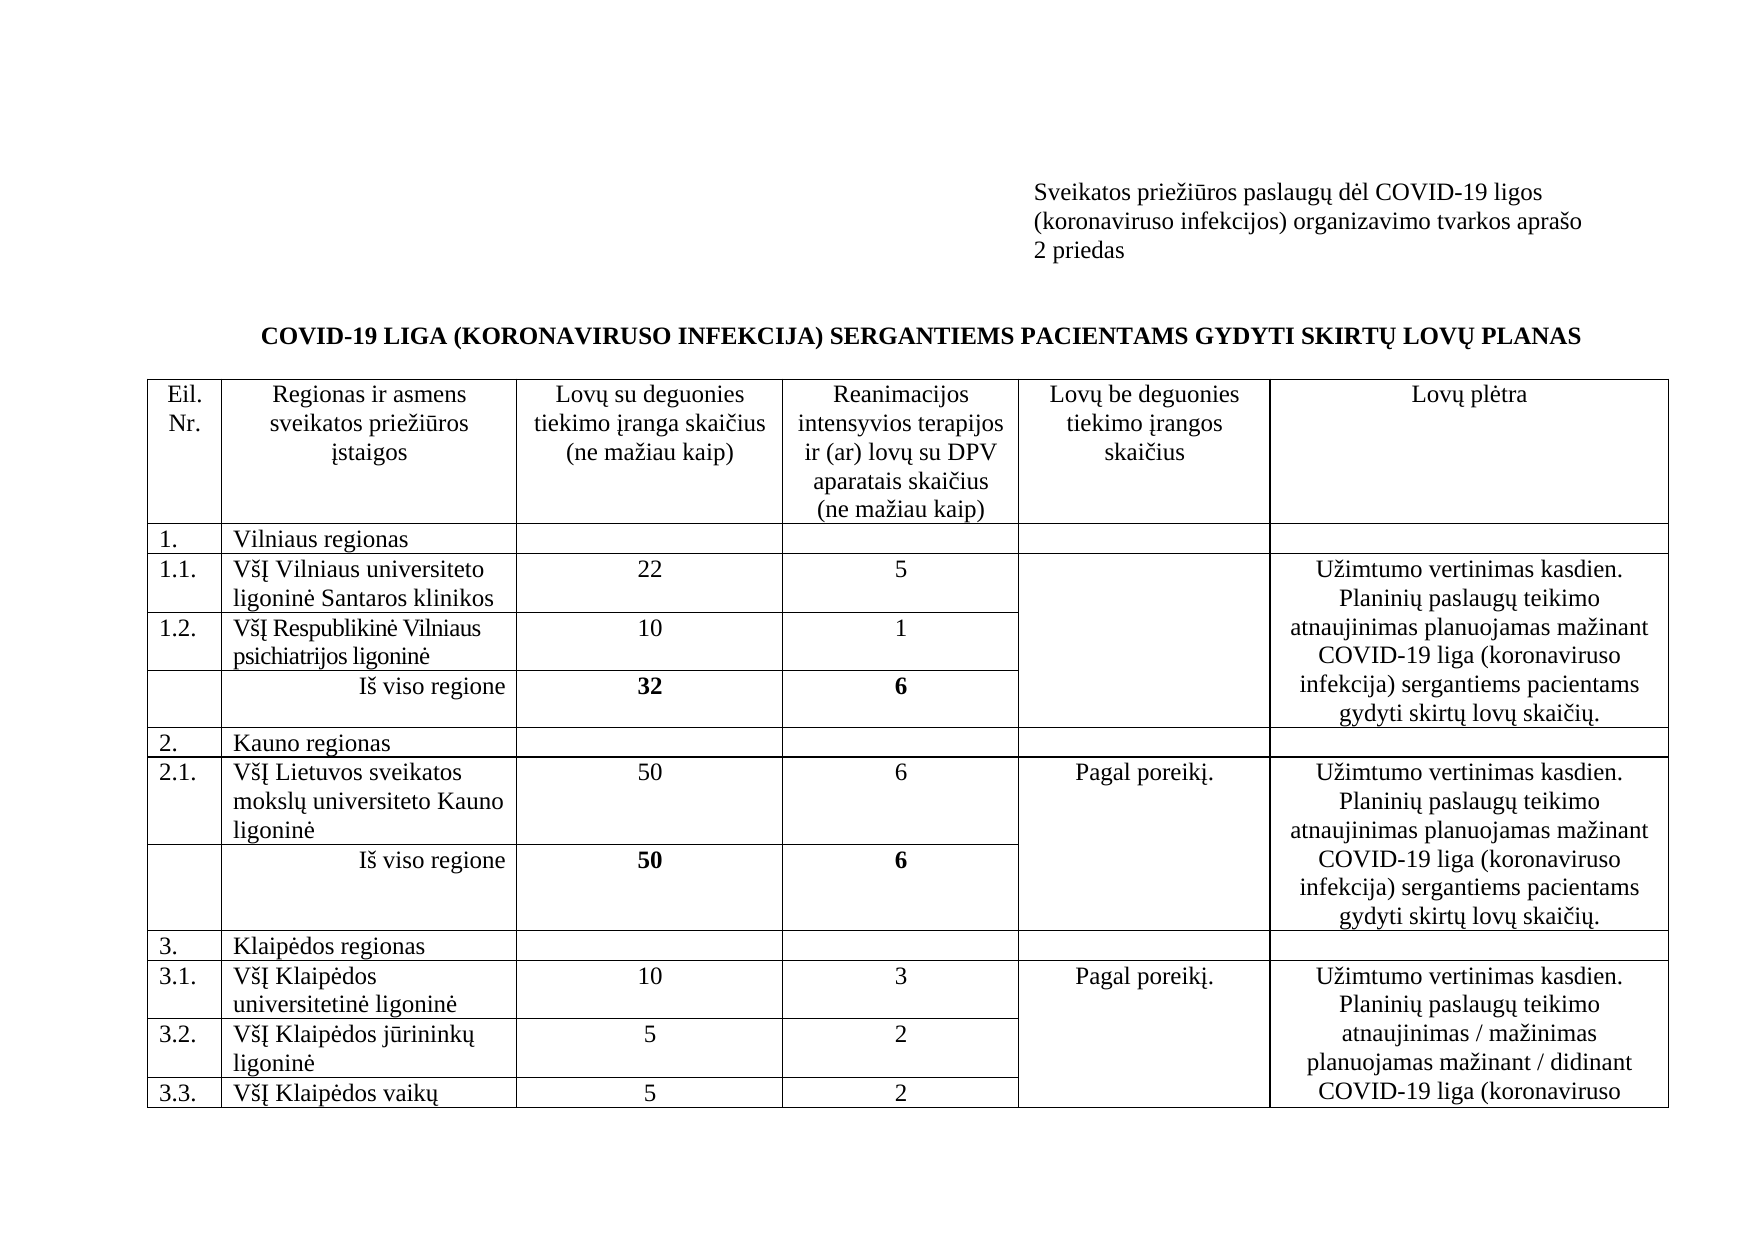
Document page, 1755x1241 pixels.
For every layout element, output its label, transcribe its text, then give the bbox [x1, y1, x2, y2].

text (koronaviruso infekcijos) organizavimo tvarkos aprašo [148, 206, 1665, 235]
table_cell VšĮ Vilniaus universiteto ligoninė Santaros klinikos [222, 554, 516, 612]
table_cell [1019, 931, 1269, 960]
table_cell Vilniaus regionas [222, 524, 516, 553]
table_cell VšĮ Klaipėdos jūrininkų ligoninė [222, 1019, 516, 1077]
table_cell [517, 931, 782, 960]
table_cell 22 [517, 554, 782, 612]
table_cell [1271, 524, 1668, 553]
table_cell [1019, 728, 1269, 756]
table_cell 6 [783, 671, 1018, 727]
table_cell [1271, 728, 1668, 756]
table_cell 10 [517, 613, 782, 670]
table_cell [1271, 931, 1668, 960]
table_cell Kauno regionas [222, 728, 516, 756]
table_cell 2. [148, 728, 221, 756]
table_header Lovų be deguonies tiekimo įrangos skaičius [1019, 380, 1269, 523]
table_header Lovų plėtra [1271, 380, 1668, 523]
text COVID-19 LIGA (KORONAVIRUSO INFEKCIJA) SERGANTIEMS PACIENTAMS GYDYTI SKIRTŲ LOVŲ PLANAS [148, 321, 1695, 350]
table_cell [517, 524, 782, 553]
table_cell 6 [783, 845, 1018, 930]
table_cell 32 [517, 671, 782, 727]
table_cell 5 [517, 1078, 782, 1107]
table_cell [517, 728, 782, 756]
table_cell 5 [517, 1019, 782, 1077]
table_cell 3 [783, 961, 1018, 1018]
table_cell Iš viso regione [222, 845, 516, 930]
table_cell [1019, 554, 1269, 727]
table_header Eil. Nr. [148, 380, 221, 523]
table_cell [148, 671, 221, 727]
table_header Reanimacijos intensyvios terapijos ir (ar) lovų su DPV aparatais skaičius (ne mažiau kaip) [783, 380, 1018, 523]
table_cell 1.2. [148, 613, 221, 670]
table_cell VšĮ Respublikinė Vilniaus psichiatrijos ligoninė [222, 613, 516, 670]
table_cell Klaipėdos regionas [222, 931, 516, 960]
table_cell Iš viso regione [222, 671, 516, 727]
table_cell 1. [148, 524, 221, 553]
table_cell 3. [148, 931, 221, 960]
table_cell Užimtumo vertinimas kasdien. Planinių paslaugų teikimo atnaujinimas planuojamas mažinant COVID-19 liga (koronaviruso infekcija) sergantiems pacientams gydyti skirtų lovų skaičių. [1271, 758, 1668, 930]
table_cell 3.2. [148, 1019, 221, 1077]
text 2 priedas [148, 235, 1665, 263]
table_header Lovų su deguonies tiekimo įranga skaičius (ne mažiau kaip) [517, 380, 782, 523]
text Sveikatos priežiūros paslaugų dėl COVID-19 ligos [148, 177, 1665, 206]
table_cell 2 [783, 1019, 1018, 1077]
table_cell 3.3. [148, 1078, 221, 1107]
table_cell Pagal poreikį. [1019, 961, 1269, 1107]
table_cell 2 [783, 1078, 1018, 1107]
table_cell Užimtumo vertinimas kasdien. Planinių paslaugų teikimo atnaujinimas / mažinimas planuojamas mažinant / didinant COVID-19 liga (koronaviruso [1271, 961, 1668, 1107]
table_cell 1.1. [148, 554, 221, 612]
table_cell [148, 845, 221, 930]
table_cell 10 [517, 961, 782, 1018]
table_cell 2.1. [148, 758, 221, 844]
table_cell VšĮ Klaipėdos universitetinė ligoninė [222, 961, 516, 1018]
table_cell 1 [783, 613, 1018, 670]
table_cell [783, 524, 1018, 553]
table_cell 50 [517, 845, 782, 930]
table_cell VšĮ Lietuvos sveikatos mokslų universiteto Kauno ligoninė [222, 758, 516, 844]
table_cell VšĮ Klaipėdos vaikų [222, 1078, 516, 1107]
table_cell [783, 931, 1018, 960]
table_cell 5 [783, 554, 1018, 612]
table_cell 50 [517, 758, 782, 844]
table_cell [783, 728, 1018, 756]
table_cell Pagal poreikį. [1019, 758, 1269, 930]
table_cell 3.1. [148, 961, 221, 1018]
table_header Regionas ir asmens sveikatos priežiūros įstaigos [222, 380, 516, 523]
table_cell 6 [783, 758, 1018, 844]
table_cell Užimtumo vertinimas kasdien. Planinių paslaugų teikimo atnaujinimas planuojamas mažinant COVID-19 liga (koronaviruso infekcija) sergantiems pacientams gydyti skirtų lovų skaičių. [1271, 554, 1668, 727]
table_cell [1019, 524, 1269, 553]
